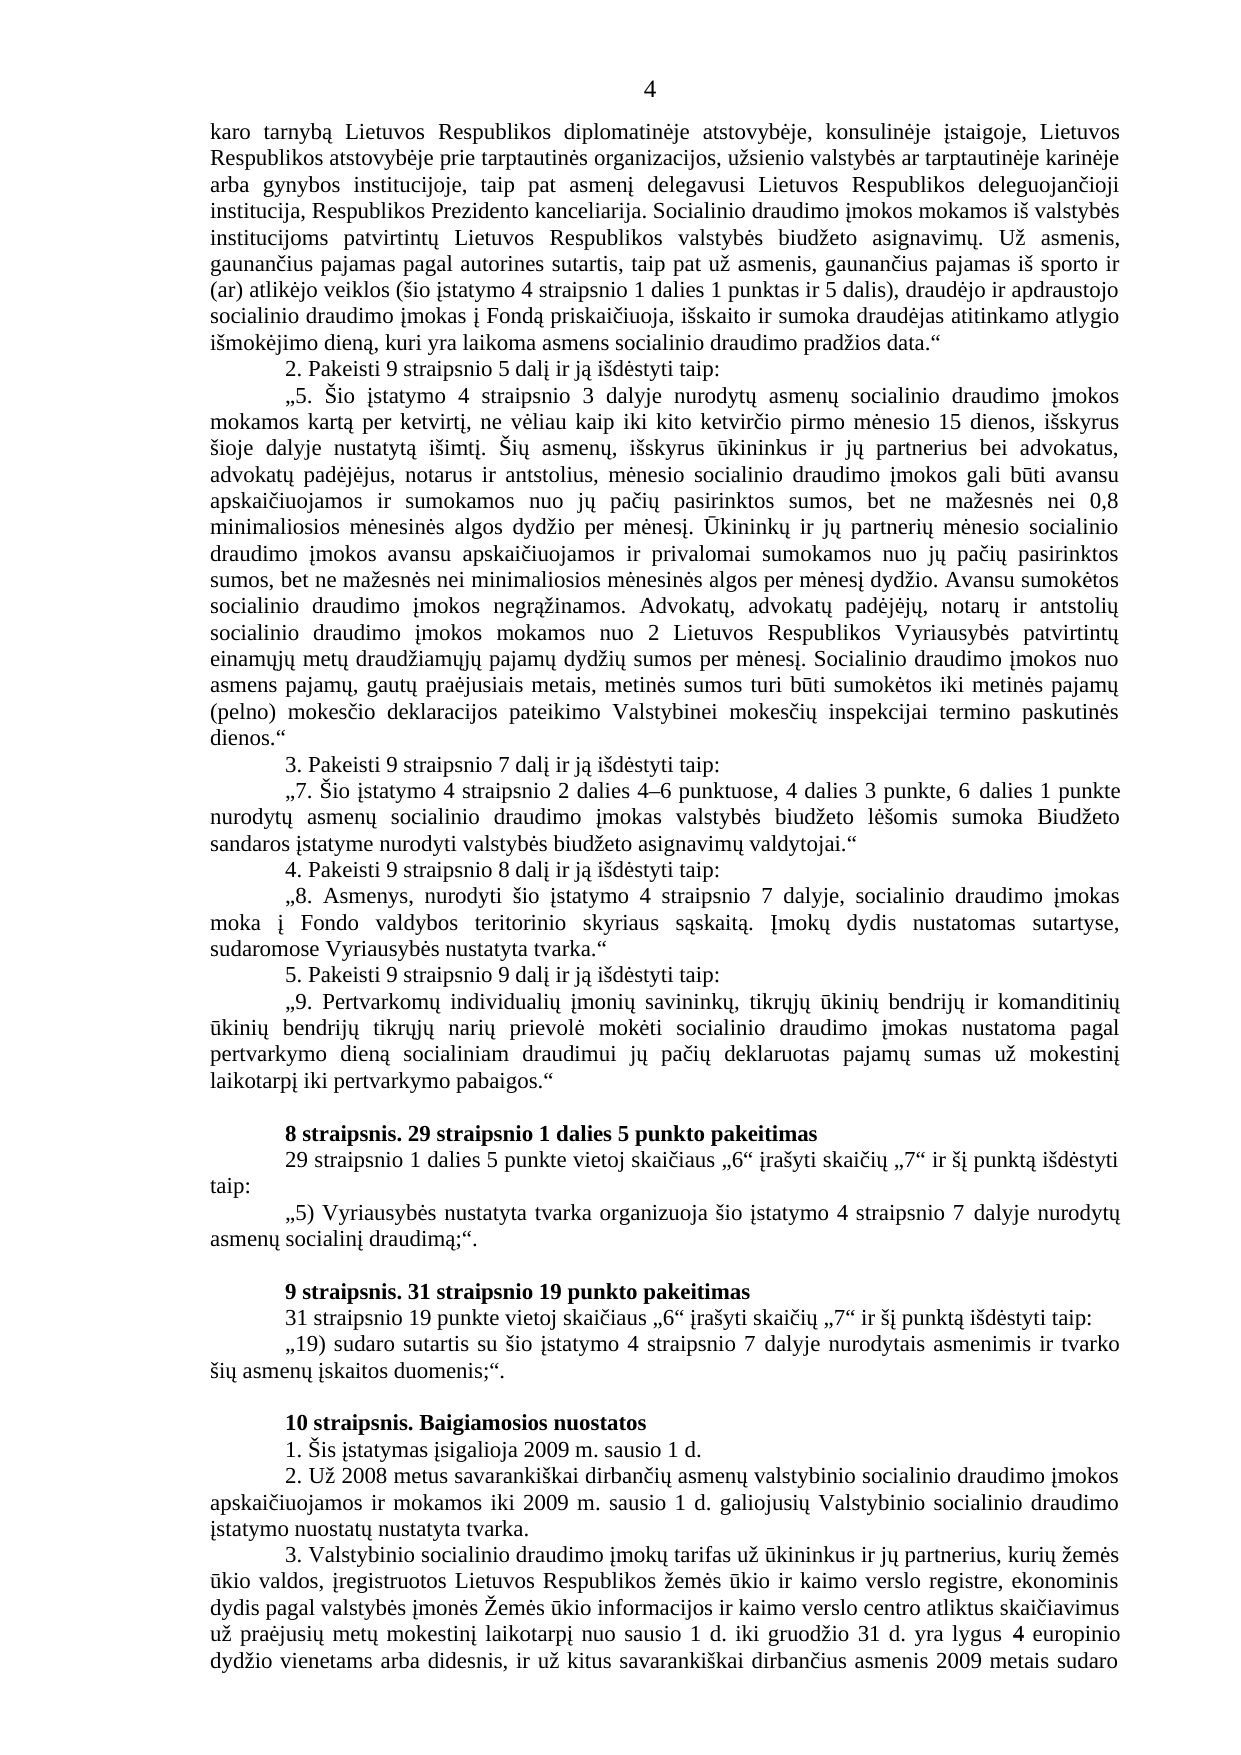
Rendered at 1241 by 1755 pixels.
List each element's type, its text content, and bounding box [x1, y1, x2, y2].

text 1. Šis įstatymas įsigalioja 2009 m. sausio 1 d. [210, 1436, 1121, 1462]
text „5. Šio įstatymo 4 straipsnio 3 dalyje nurodytų asmenų socialinio draudimo įmokos mokamos kartą per ketvirtį, ne vėliau kaip iki kito ketvirčio pirmo mėnesio 15 dienos, išskyrus šioje dalyje nustatytą išimtį. Šių asmenų, išskyrus ūkininkus ir jų partnerius bei advokatus, advokatų padėjėjus, notarus ir antstolius, mėnesio socialinio draudimo įmokos gali būti avansu apskaičiuojamos ir sumokamos nuo jų pačių pasirinktos sumos, bet ne mažesnės nei 0,8 minimaliosios mėnesinės algos dydžio per mėnesį. Ūkininkų ir jų partnerių mėnesio socialinio draudimo įmokos avansu apskaičiuojamos ir privalomai sumokamos nuo jų pačių pasirinktos sumos, bet ne mažesnės nei minimaliosios mėnesinės algos per mėnesį dydžio. Avansu sumokėtos socialinio draudimo įmokos negrąžinamos. Advokatų, advokatų padėjėjų, notarų ir antstolių socialinio draudimo įmokos mokamos nuo 2 Lietuvos Respublikos Vyriausybės patvirtintų einamųjų metų draudžiamųjų pajamų dydžių sumos per mėnesį. Socialinio draudimo įmokos nuo asmens pajamų, gautų praėjusiais metais, metinės sumos turi būti sumokėtos iki metinės pajamų (pelno) mokesčio deklaracijos pateikimo Valstybinei mokesčių inspekcijai termino paskutinės dienos.“ [210, 382, 1120, 751]
text 3. Pakeisti 9 straipsnio 7 dalį ir ją išdėstyti taip: [210, 751, 1120, 777]
text 5. Pakeisti 9 straipsnio 9 dalį ir ją išdėstyti taip: [210, 961, 1120, 988]
text 2. Pakeisti 9 straipsnio 5 dalį ir ją išdėstyti taip: [210, 355, 1121, 382]
text 9 straipsnis. 31 straipsnio 19 punkto pakeitimas [210, 1278, 1121, 1304]
text 8 straipsnis. 29 straipsnio 1 dalies 5 punkto pakeitimas [210, 1119, 1121, 1146]
text „19) sudaro sutartis su šio įstatymo 4 straipsnio 7 dalyje nurodytais asmenimis ir tvarko šių asmenų įskaitos duomenis;“. [210, 1330, 1120, 1383]
text „7. Šio įstatymo 4 straipsnio 2 dalies 4–6 punktuose, 4 dalies 3 punkte, 6 dalies 1 punkte nurodytų asmenų socialinio draudimo įmokas valstybės biudžeto lėšomis sumoka Biudžeto sandaros įstatyme nurodyti valstybės biudžeto asignavimų valdytojai.“ [210, 777, 1121, 856]
text karo tarnybą Lietuvos Respublikos diplomatinėje atstovybėje, konsulinėje įstaigoje, Lietuvos Respublikos atstovybėje prie tarptautinės organizacijos, užsienio valstybės ar tarptautinėje karinėje arba gynybos institucijoje, taip pat asmenį delegavusi Lietuvos Respublikos deleguojančioji institucija, Respublikos Prezidento kanceliarija. Socialinio draudimo įmokos mokamos iš valstybės institucijoms patvirtintų Lietuvos Respublikos valstybės biudžeto asignavimų. Už asmenis, gaunančius pajamas pagal autorines sutartis, taip pat už asmenis, gaunančius pajamas iš sporto ir (ar) atlikėjo veiklos (šio įstatymo 4 straipsnio 1 dalies 1 punktas ir 5 dalis), draudėjo ir apdraustojo socialinio draudimo įmokas į Fondą priskaičiuoja, išskaito ir sumoka draudėjas atitinkamo atlygio išmokėjimo dieną, kuri yra laikoma asmens socialinio draudimo pradžios data.“ [210, 118, 1121, 355]
text 4. Pakeisti 9 straipsnio 8 dalį ir ją išdėstyti taip: [210, 856, 1120, 882]
text 2. Už 2008 metus savarankiškai dirbančių asmenų valstybinio socialinio draudimo įmokos apskaičiuojamos ir mokamos iki 2009 m. sausio 1 d. galiojusių Valstybinio socialinio draudimo įstatymo nuostatų nustatyta tvarka. [210, 1462, 1120, 1541]
text 29 straipsnio 1 dalies 5 punkte vietoj skaičiaus „6“ įrašyti skaičių „7“ ir šį punktą išdėstyti taip: [210, 1146, 1120, 1199]
text „5) Vyriausybės nustatyta tvarka organizuoja šio įstatymo 4 straipsnio 7 dalyje nurodytų asmenų socialinį draudimą;“. [210, 1199, 1120, 1251]
text 31 straipsnio 19 punkte vietoj skaičiaus „6“ įrašyti skaičių „7“ ir šį punktą išdėstyti taip: [210, 1304, 1120, 1330]
text 3. Valstybinio socialinio draudimo įmokų tarifas už ūkininkus ir jų partnerius, kurių žemės ūkio valdos, įregistruotos Lietuvos Respublikos žemės ūkio ir kaimo verslo registre, ekonominis dydis pagal valstybės įmonės Žemės ūkio informacijos ir kaimo verslo centro atliktus skaičiavimus už praėjusių metų mokestinį laikotarpį nuo sausio 1 d. iki gruodžio 31 d. yra lygus 4 europinio dydžio vienetams arba didesnis, ir už kitus savarankiškai dirbančius asmenis 2009 metais sudaro [210, 1541, 1120, 1673]
text „9. Pertvarkomų individualių įmonių savininkų, tikrųjų ūkinių bendrijų ir komanditinių ūkinių bendrijų tikrųjų narių prievolė mokėti socialinio draudimo įmokas nustatoma pagal pertvarkymo dieną socialiniam draudimui jų pačių deklaruotas pajamų sumas už mokestinį laikotarpį iki pertvarkymo pabaigos.“ [210, 988, 1121, 1093]
text „8. Asmenys, nurodyti šio įstatymo 4 straipsnio 7 dalyje, socialinio draudimo įmokas moka į Fondo valdybos teritorinio skyriaus sąskaitą. Įmokų dydis nustatomas sutartyse, sudaromose Vyriausybės nustatyta tvarka.“ [210, 882, 1121, 961]
text 10 straipsnis. Baigiamosios nuostatos [210, 1409, 1121, 1436]
